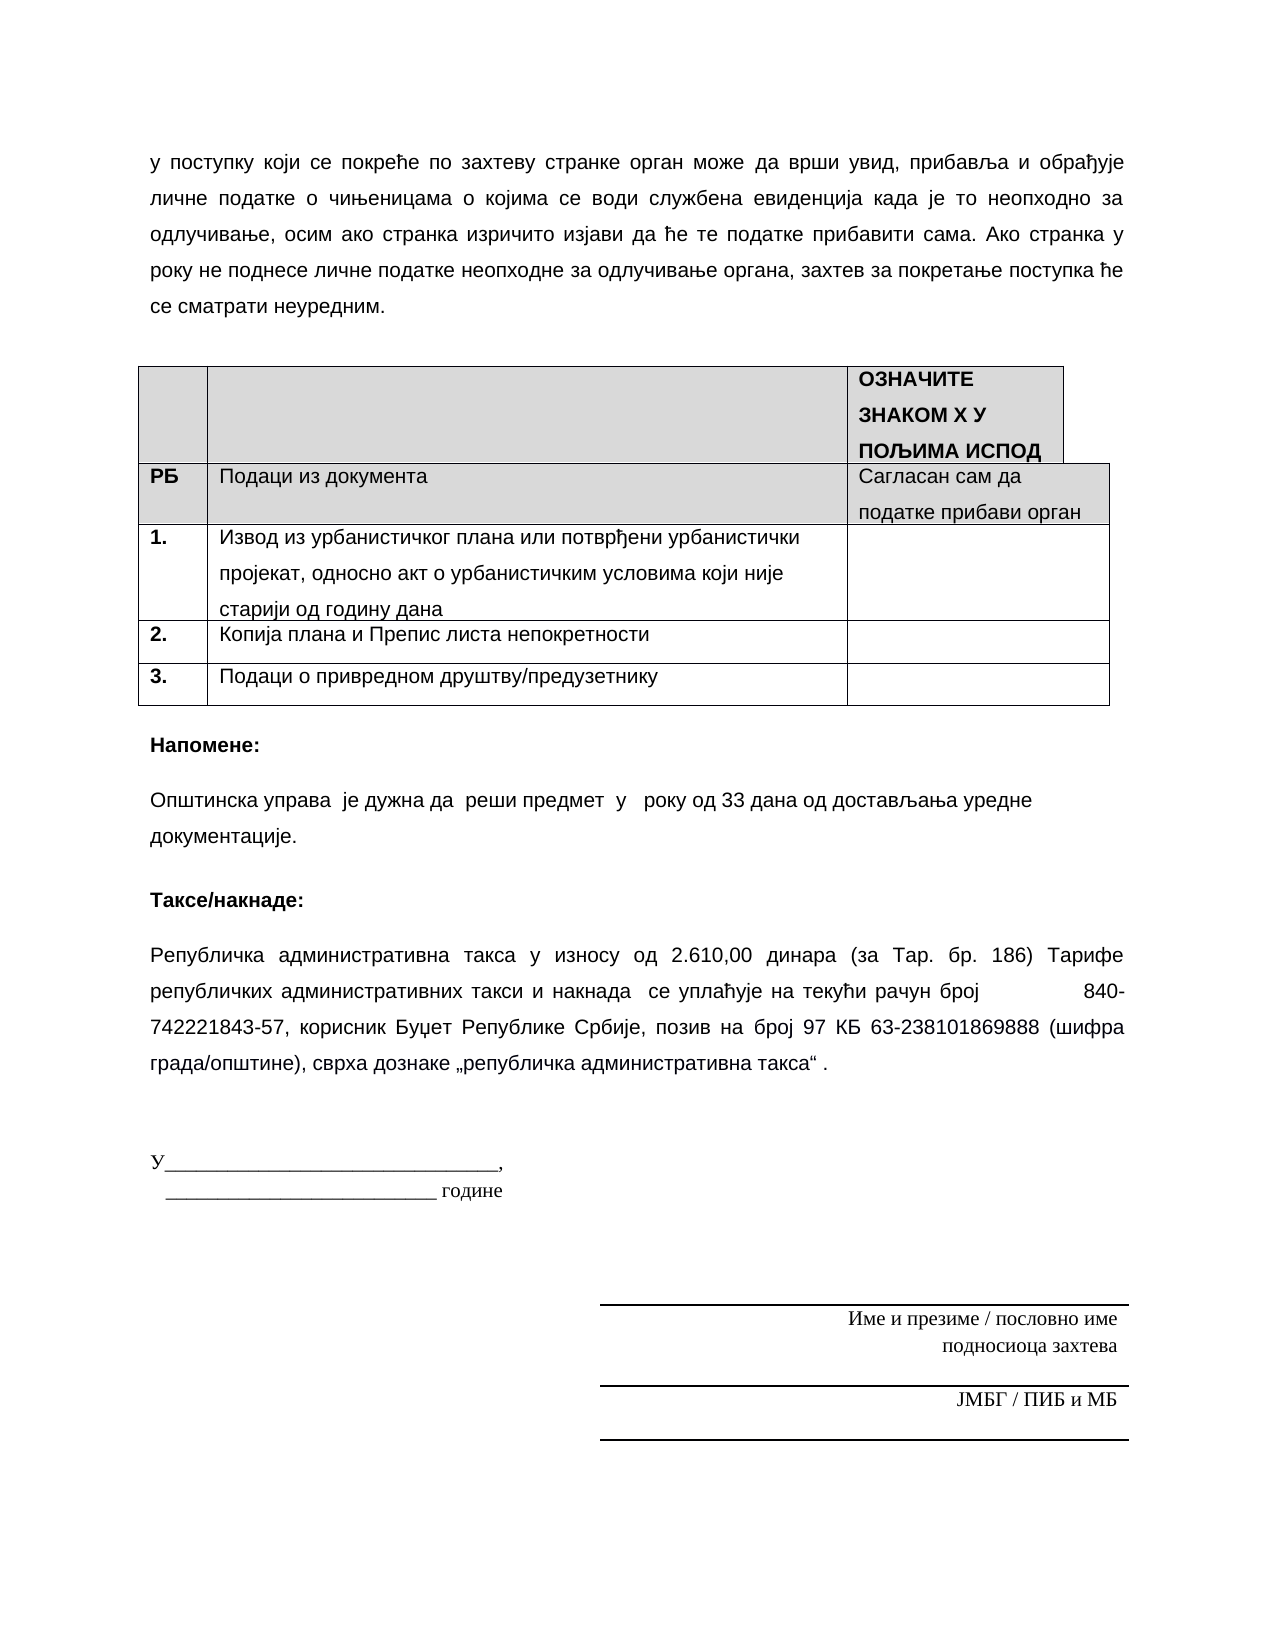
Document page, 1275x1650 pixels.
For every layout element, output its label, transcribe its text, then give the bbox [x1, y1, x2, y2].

table_header [600, 1150, 1129, 1303]
table_cell Извод из урбанистичког плана или потврђени урбанистички пројекат, односно акт о урбанистичким условима који није старији од годину дана [208, 525, 847, 620]
table_header У________________________________, __________________________ године [139, 1150, 600, 1303]
table_header [139, 367, 207, 462]
table_cell [848, 664, 1109, 705]
table_cell Сагласан сам да податке прибави орган [848, 464, 1109, 523]
table_cell ЈМБГ / ПИБ и МБ [600, 1387, 1129, 1439]
table_cell РБ [139, 464, 207, 523]
table_cell 1. [139, 525, 207, 620]
text Републичка административна такса у износу од 2.610,00 динара (за Тар. бр. 186) Тарифе републичких административних такси и накнада се уплаћује на текући рачун број 840-742221843-57, корисник Буџет Републике Србије, позив на број 97 КБ 63-238101869888 (шифра града/општине), сврха дознаке „републичка административна такса“ . [150, 943, 1125, 1074]
table_cell Копија плана и Препис листа непокретности [208, 621, 847, 662]
table_header [208, 367, 847, 462]
table_cell Подаци из документа [208, 464, 847, 523]
text Општинска управа је дужна да реши предмет у року од 33 дана од достављања уредне документације. [150, 788, 1125, 848]
table_cell 3. [139, 664, 207, 705]
table_header [1064, 366, 1110, 462]
table_cell [139, 1385, 600, 1439]
table_header ОЗНАЧИТЕ ЗНАКОМ X У ПОЉИМА ИСПОД [848, 367, 1063, 462]
table_cell Име и презиме / пословно име подносиоца захтева [600, 1306, 1129, 1385]
table_cell Подаци о привредном друштву/предузетнику [208, 664, 847, 705]
text Напомене: [150, 733, 1125, 757]
table_cell [139, 1304, 600, 1385]
text у поступку који се покреће по захтеву странке орган може да врши увид, прибавља и обрађује личне податке о чињеницама о којима се води службена евиденција када је то неопходно за одлучивање, осим ако странка изричито изјави да ће те податке прибавити сама. Ако странка у року не поднесе личне податке неопходне за одлучивање органа, захтев за покретање поступка ће се сматрати неуредним. [150, 150, 1125, 318]
table_cell [848, 525, 1109, 620]
table_cell [848, 621, 1109, 662]
text Таксе/накнаде: [150, 888, 1125, 912]
table_cell 2. [139, 621, 207, 662]
